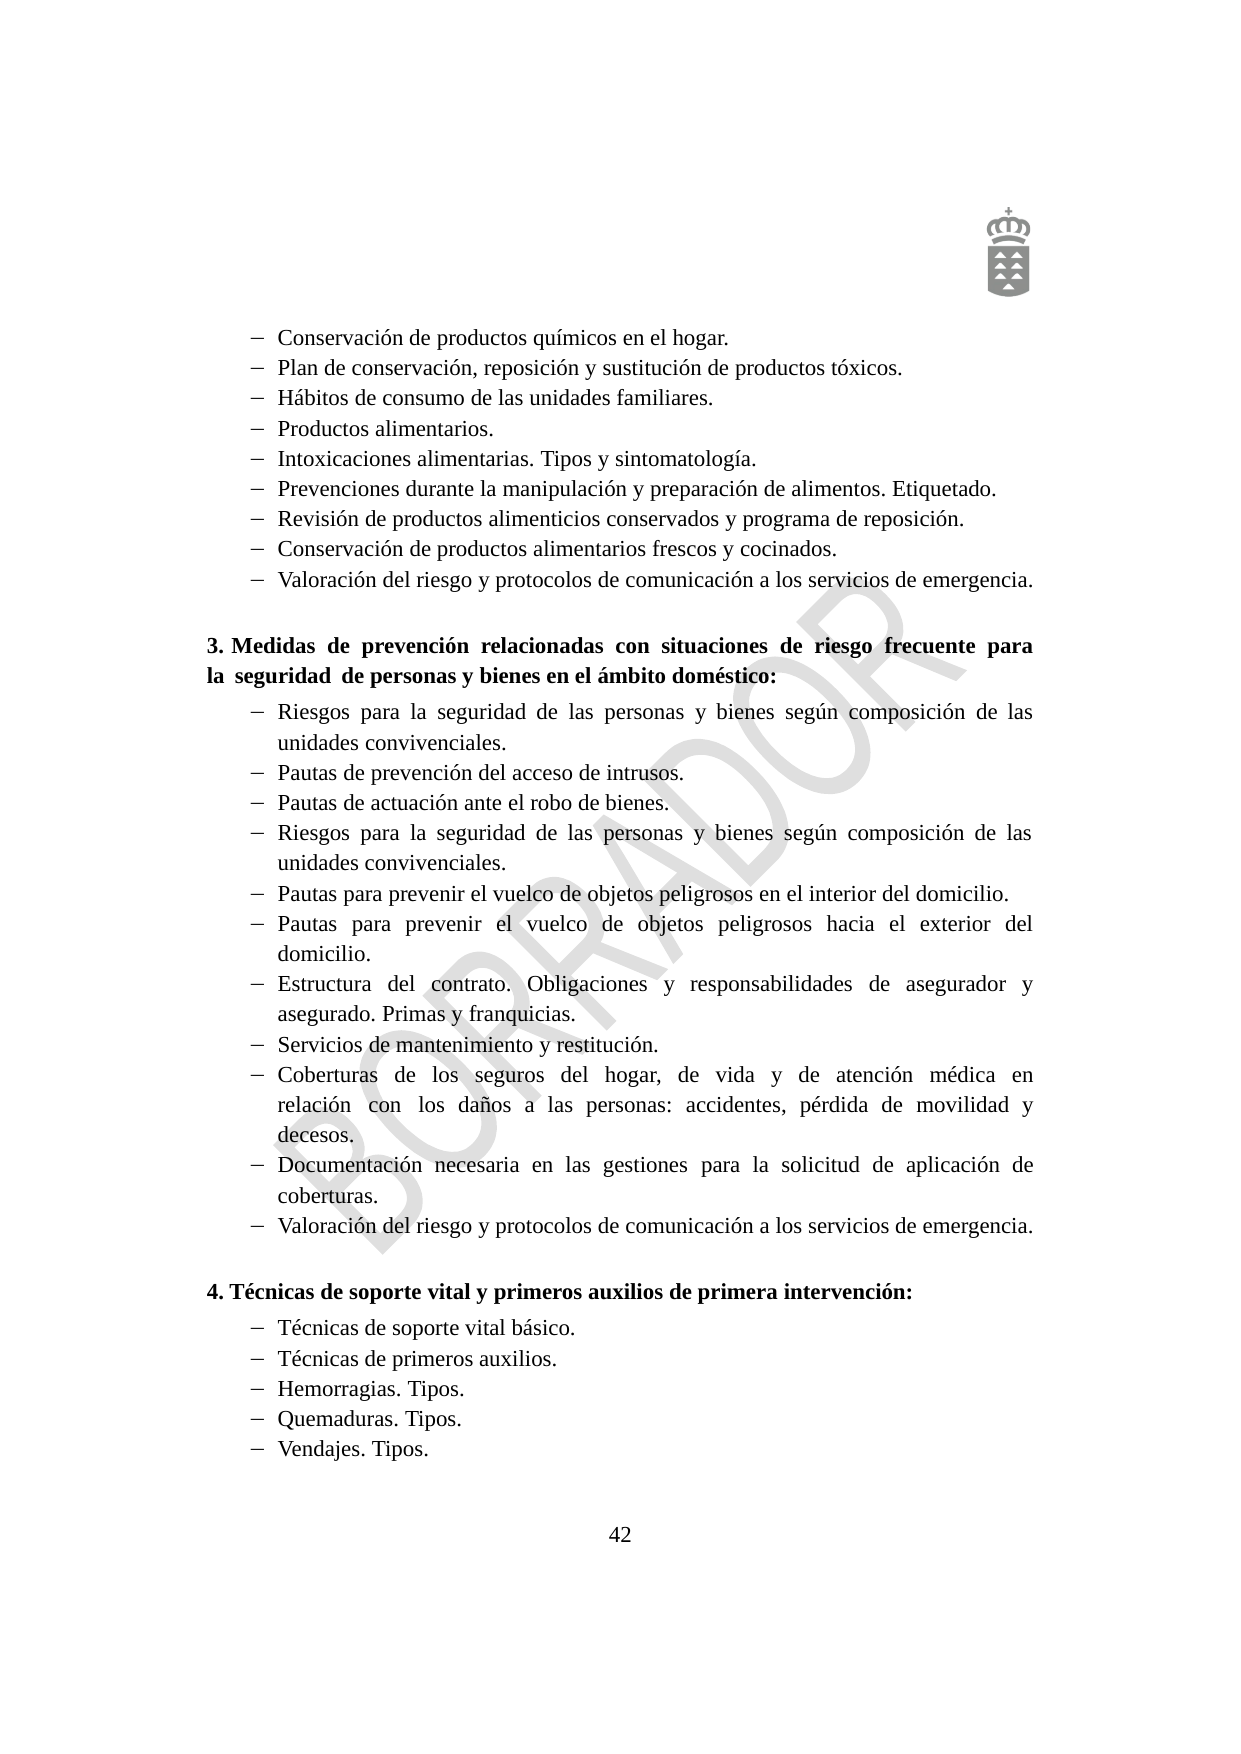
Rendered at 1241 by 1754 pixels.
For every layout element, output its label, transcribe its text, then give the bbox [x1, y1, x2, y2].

list Pautas para prevenir el vuelco de objetos peligrosos en el interior del domicilio. [568, 879, 638, 906]
list Productos alimentarios. [248, 414, 1033, 441]
list Riesgos para la seguridad de las personas y bienes según composición de las unidades convivenciales. [750, 698, 855, 755]
list Servicios de mantenimiento y restitución. [498, 1031, 1033, 1057]
list Riesgos para la seguridad de las personas y bienes según composición de las unidades convivenciales. [763, 819, 1033, 876]
list Servicios de mantenimiento y restitución. [248, 1031, 389, 1057]
list Coberturas de los seguros del hogar, de vida y de atención médica en relación con los daños a las personas: accidentes, pérdida de movilidad y decesos. [462, 1061, 1033, 1148]
list Documentación necesaria en las gestiones para la solicitud de aplicación de coberturas. [364, 1151, 1033, 1208]
list Técnicas de soporte vital básico. [248, 1314, 1033, 1341]
list Prevenciones durante la manipulación y preparación de alimentos. Etiquetado. [248, 475, 1033, 501]
list Pautas de prevención del acceso de intrusos. [857, 759, 1033, 785]
list Coberturas de los seguros del hogar, de vida y de atención médica en relación con los daños a las personas: accidentes, pérdida de movilidad y decesos. [248, 1061, 407, 1148]
list Riesgos para la seguridad de las personas y bienes según composición de las unidades convivenciales. [614, 835, 676, 876]
list Riesgos para la seguridad de las personas y bienes según composición de las unidades convivenciales. [846, 698, 1033, 755]
list Plan de conservación, reposición y sustitución de productos tóxicos. [248, 354, 1033, 381]
list Pautas para prevenir el vuelco de objetos peligrosos hacia el exterior del domicilio. [520, 910, 588, 962]
list Riesgos para la seguridad de las personas y bienes según composición de las unidades convivenciales. [248, 819, 621, 876]
list Pautas para prevenir el vuelco de objetos peligrosos hacia el exterior del domicilio. [600, 910, 1033, 966]
list 4. Técnicas de soporte vital y primeros auxilios de primera intervención: [207, 1278, 1033, 1304]
list Riesgos para la seguridad de las personas y bienes según composición de las unidades convivenciales. [703, 819, 772, 864]
list Valoración del riesgo y protocolos de comunicación a los servicios de emergencia. [401, 1212, 1033, 1238]
list Valoración del riesgo y protocolos de comunicación a los servicios de emergencia. [248, 1212, 364, 1238]
list Estructura del contrato. Obligaciones y responsabilidades de asegurador y asegurado. Primas y franquicias. [572, 970, 1033, 1027]
list [673, 789, 769, 815]
list Pautas de prevención del acceso de intrusos. [787, 759, 852, 778]
list Conservación de productos alimentarios frescos y cocinados. [248, 535, 1033, 562]
list Coberturas de los seguros del hogar, de vida y de atención médica en relación con los daños a las personas: accidentes, pérdida de movilidad y decesos. [376, 1061, 481, 1148]
list Conservación de productos químicos en el hogar. [248, 324, 1033, 350]
list Hemorragias. Tipos. [248, 1375, 1033, 1401]
list Quemaduras. Tipos. [248, 1405, 1033, 1431]
text 3. Medidas de prevención relacionadas con situaciones de riesgo frecuente para la seguridad de personas y bienes en el ámbito doméstico: [207, 632, 861, 688]
list Documentación necesaria en las gestiones para la solicitud de aplicación de coberturas. [344, 1168, 406, 1208]
picture [986, 207, 1031, 297]
list Valoración del riesgo y protocolos de comunicación a los servicios de emergencia. [248, 566, 1033, 592]
list Pautas de actuación ante el robo de bienes. [248, 789, 677, 815]
list Pautas para prevenir el vuelco de objetos peligrosos hacia el exterior del domicilio. [248, 910, 541, 966]
list Técnicas de primeros auxilios. [248, 1344, 1033, 1371]
list Documentación necesaria en las gestiones para la solicitud de aplicación de coberturas. [248, 1151, 334, 1208]
list Estructura del contrato. Obligaciones y responsabilidades de asegurador y asegurado. Primas y franquicias. [445, 970, 514, 1027]
list Vendajes. Tipos. [248, 1435, 1033, 1462]
list [774, 789, 1033, 815]
list Revisión de productos alimenticios conservados y programa de reposición. [248, 505, 1033, 532]
text 3. Medidas de prevención relacionadas con situaciones de riesgo frecuente para la seguridad de personas y bienes en el ámbito doméstico: [871, 632, 1033, 688]
list Hábitos de consumo de las unidades familiares. [248, 384, 1033, 411]
list Riesgos para la seguridad de las personas y bienes según composición de las unidades convivenciales. [248, 698, 760, 755]
list Pautas para prevenir el vuelco de objetos peligrosos en el interior del domicilio. [716, 879, 1033, 906]
list Pautas de prevención del acceso de intrusos. [248, 759, 658, 785]
list Estructura del contrato. Obligaciones y responsabilidades de asegurador y asegurado. Primas y franquicias. [248, 970, 452, 1027]
list Intoxicaciones alimentarias. Tipos y sintomatología. [248, 445, 1033, 471]
list Servicios de mantenimiento y restitución. [415, 1031, 482, 1057]
list Pautas para prevenir el vuelco de objetos peligrosos en el interior del domicilio. [248, 879, 540, 906]
list Pautas de prevención del acceso de intrusos. [746, 759, 796, 785]
list Riesgos para la seguridad de las personas y bienes según composición de las unidades convivenciales. [614, 819, 738, 876]
list Pautas de prevención del acceso de intrusos. [664, 759, 750, 785]
list Estructura del contrato. Obligaciones y responsabilidades de asegurador y asegurado. Primas y franquicias. [515, 970, 602, 1027]
